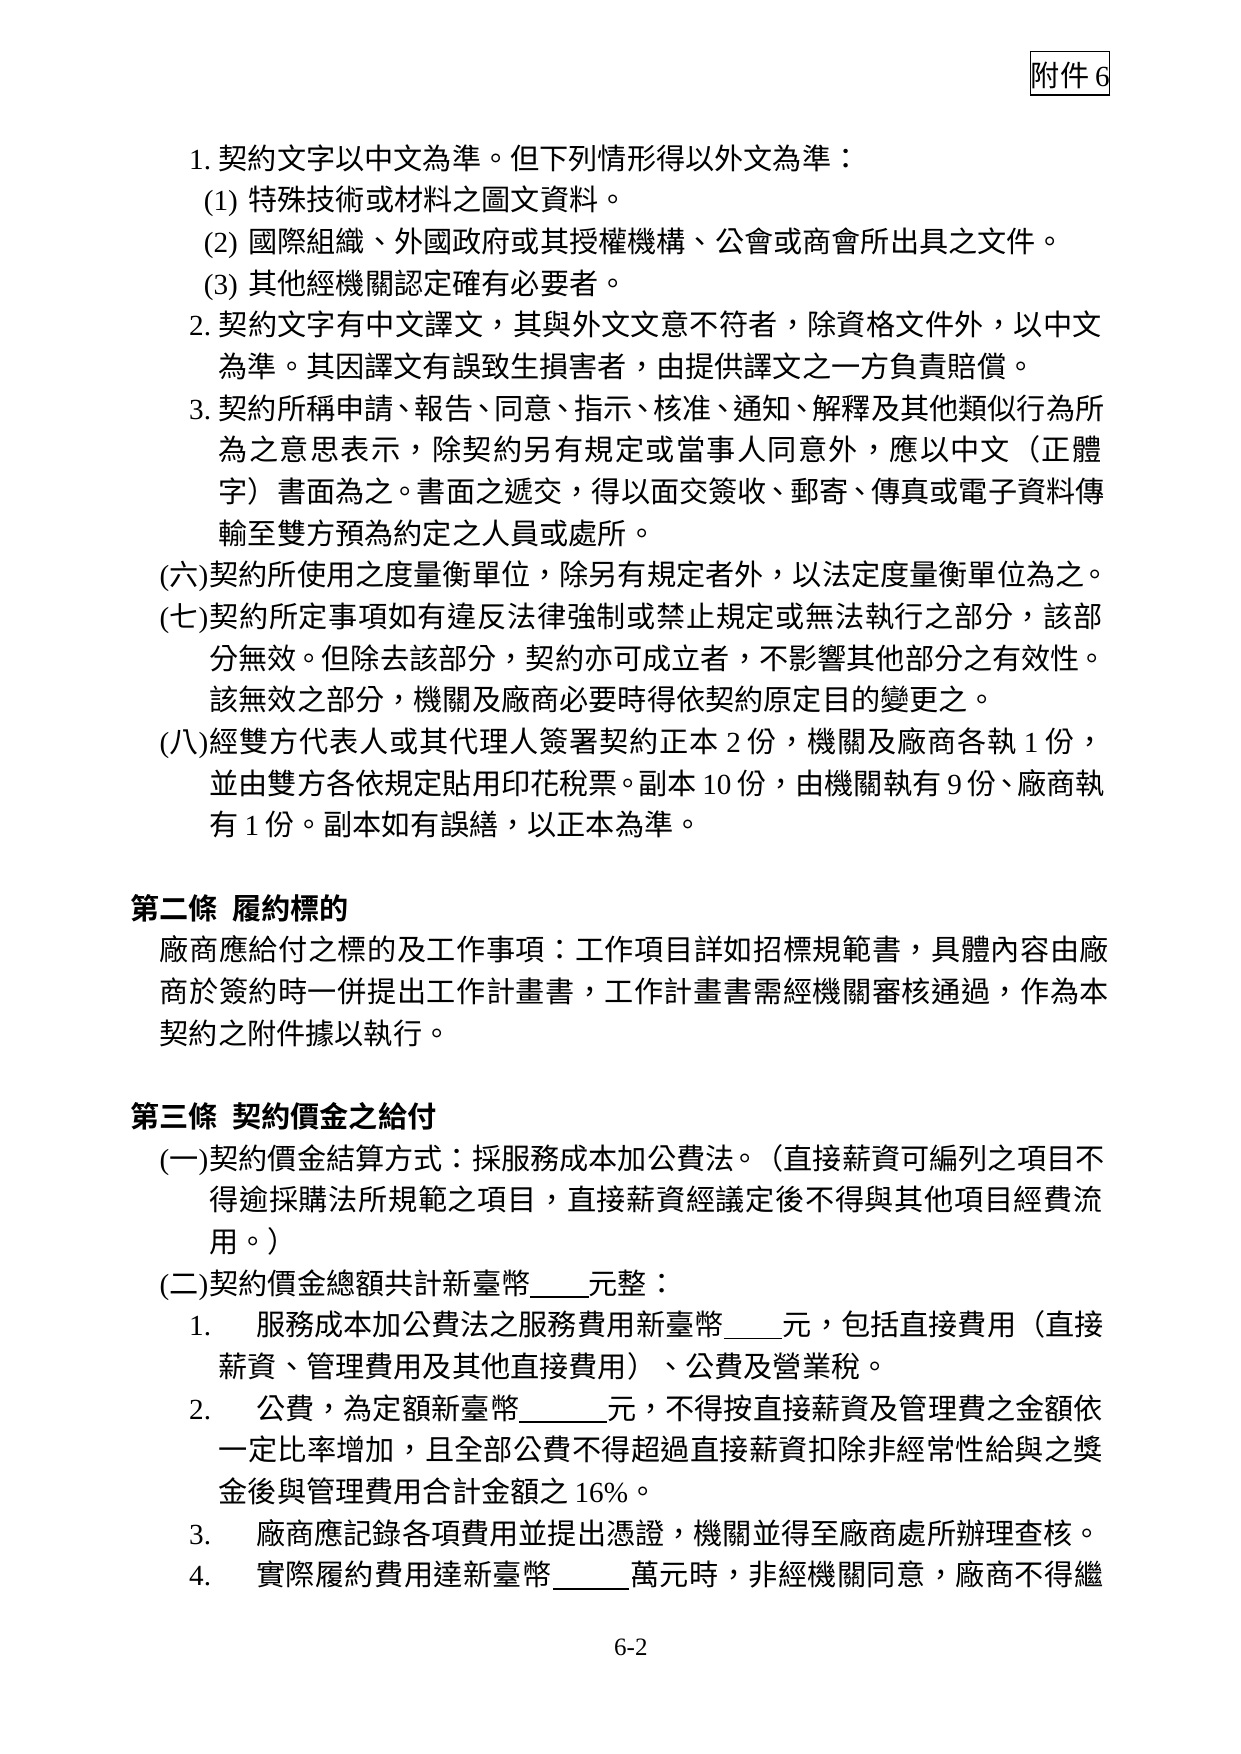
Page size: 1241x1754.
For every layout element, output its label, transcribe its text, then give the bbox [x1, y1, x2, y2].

list 公費，為定額新臺幣 元，不得按直接薪資及管理費之金額依一定比率增加，且全部公費不得超過直接薪資扣除非經常性給與之獎金後與管理費用合計金額之16%。 [189, 1386, 1104, 1511]
list 契約所使用之度量衡單位，除另有規定者外，以法定度量衡單位為之。 [159, 552, 1104, 594]
text 第三條 契約價金之給付 [130, 1094, 1110, 1136]
text 第二條 履約標的 [130, 886, 1110, 927]
list 經雙方代表人或其代理人簽署契約正本2份，機關及廠商各執1份，並由雙方各依規定貼用印花稅票。副本10份，由機關執有9份、廠商執有1份。副本如有誤繕，以正本為準。 [159, 719, 1104, 844]
list 國際組織、外國政府或其授權機構、公會或商會所出具之文件。 [204, 219, 1110, 261]
list 其他經機關認定確有必要者。 [204, 261, 1110, 302]
list 實際履約費用達新臺幣 萬元時，非經機關同意，廠商不得繼 [189, 1552, 1104, 1594]
list 契約文字以中文為準。但下列情形得以外文為準： [189, 136, 1104, 177]
list 契約價金總額共計新臺幣 元整： [159, 1261, 1104, 1302]
list 契約價金結算方式：採服務成本加公費法。（直接薪資可編列之項目不得逾採購法所規範之項目，直接薪資經議定後不得與其他項目經費流用。） [159, 1136, 1104, 1261]
text 廠商應給付之標的及工作事項：工作項目詳如招標規範書，具體內容由廠商於簽約時一併提出工作計畫書，工作計畫書需經機關審核通過，作為本契約之附件據以執行。 [159, 927, 1110, 1052]
list 服務成本加公費法之服務費用新臺幣 元，包括直接費用（直接薪資、管理費用及其他直接費用）、公費及營業稅。 [189, 1302, 1104, 1386]
list 特殊技術或材料之圖文資料。 [204, 177, 1110, 219]
list 契約所定事項如有違反法律強制或禁止規定或無法執行之部分，該部分無效。但除去該部分，契約亦可成立者，不影響其他部分之有效性。該無效之部分，機關及廠商必要時得依契約原定目的變更之。 [159, 594, 1104, 719]
list 契約文字有中文譯文，其與外文文意不符者，除資格文件外，以中文為準。其因譯文有誤致生損害者，由提供譯文之一方負責賠償。 [189, 302, 1104, 386]
list 廠商應記錄各項費用並提出憑證，機關並得至廠商處所辦理查核。 [189, 1511, 1104, 1552]
list 契約所稱申請、報告、同意、指示、核准、通知、解釋及其他類似行為所為之意思表示，除契約另有規定或當事人同意外，應以中文（正體字）書面為之。書面之遞交，得以面交簽收、郵寄、傳真或電子資料傳輸至雙方預為約定之人員或處所。 [189, 386, 1104, 552]
